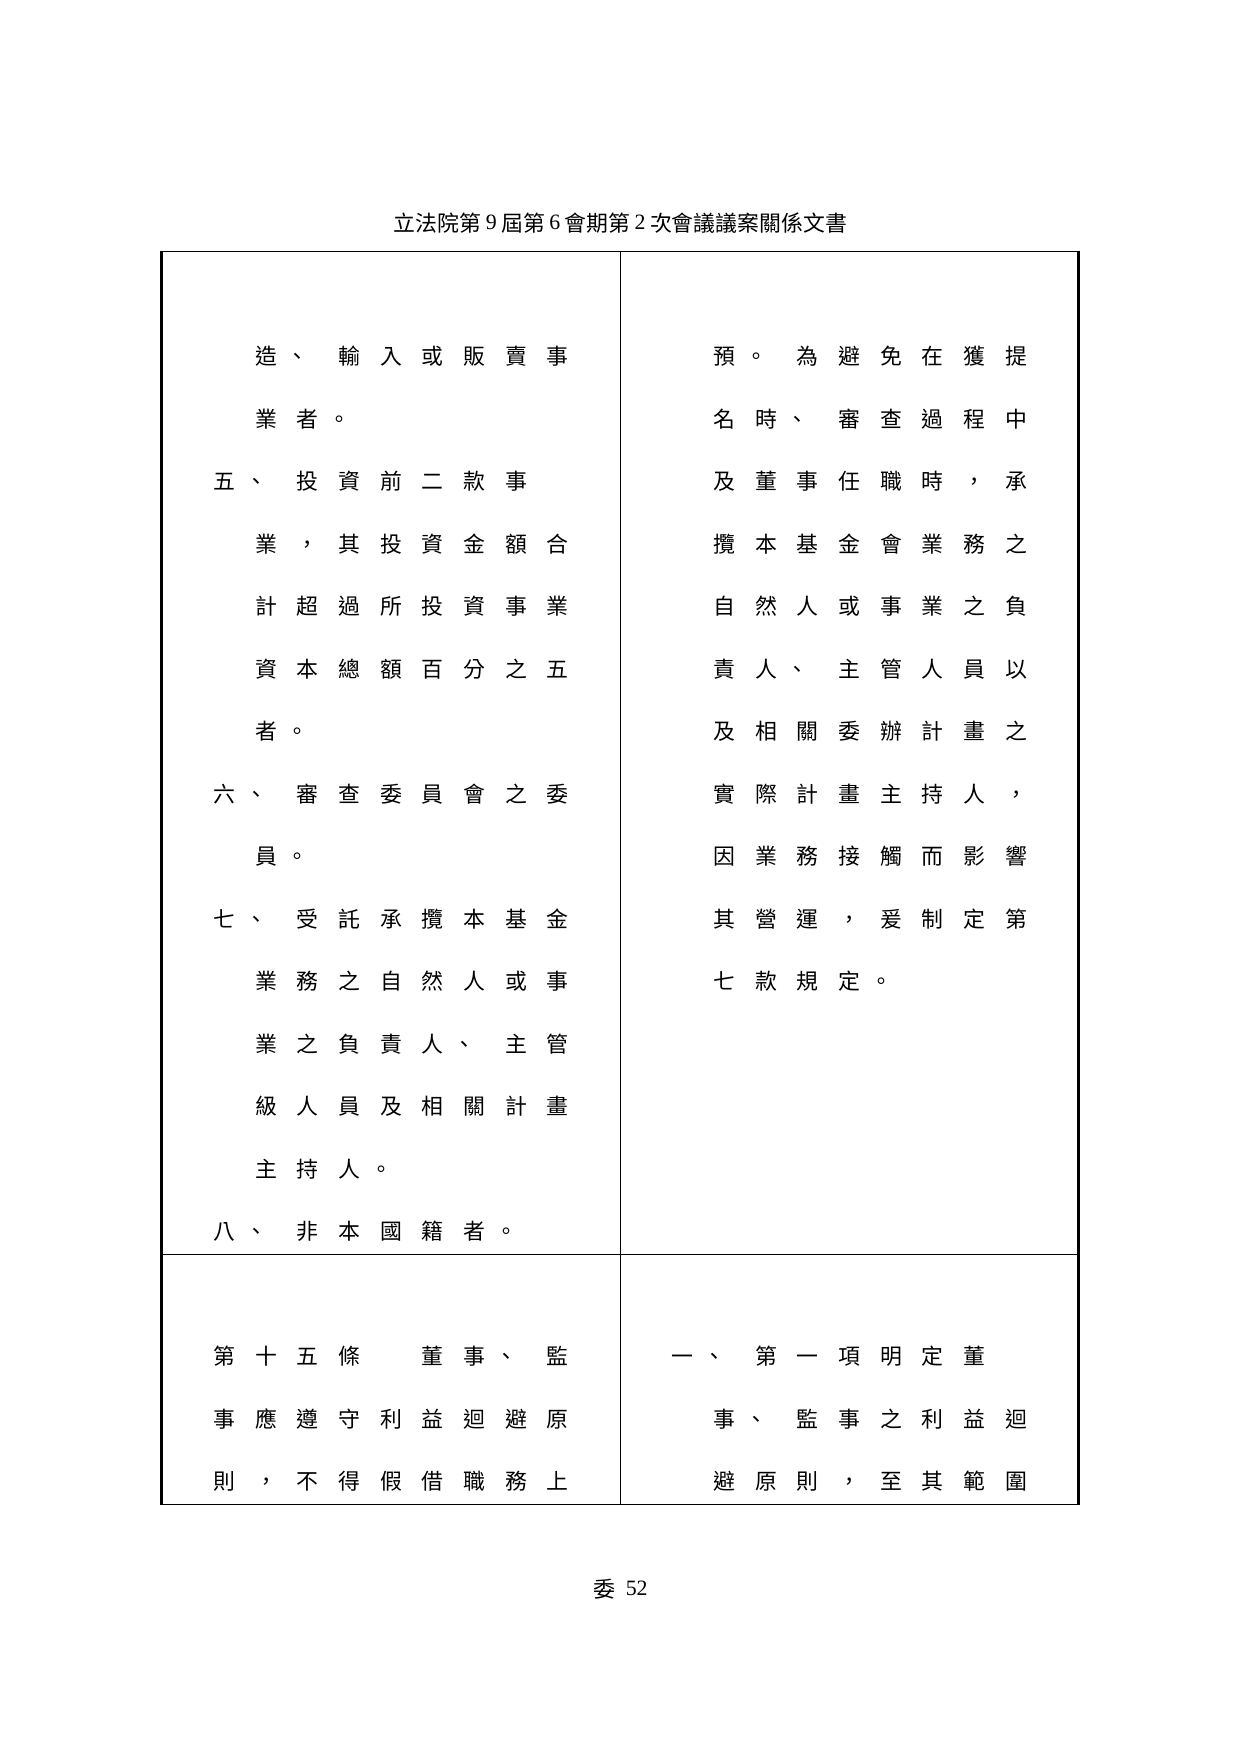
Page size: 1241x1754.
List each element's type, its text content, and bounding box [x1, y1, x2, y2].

table_cell 預。為避免在獲提名時、審查過程中及董事任職時，承攬本基金會業務之自然人或事業之負責人、主管人員以及相關委辦計畫之實際計畫主持人，因業務接觸而影響其營運，爰制定第七款規定。 [621, 252, 1077, 1254]
table_cell 一、第一項明定董事、監事之利益迴避原則，至其範圍 [621, 1255, 1077, 1504]
table_cell 造、輸入或販賣事業者。 五、投資前二款事業，其投資金額合計超過所投資事業資本總額百分之五者。 六、審查委員會之委員。 七、受託承攬本基金業務之自然人或事業之負責人、主管級人員及相關計畫主持人。 八、非本國籍者。 [163, 252, 620, 1254]
table_cell 第十五條 董事、監事應遵守利益迴避原則，不得假借職務上 [163, 1255, 620, 1504]
